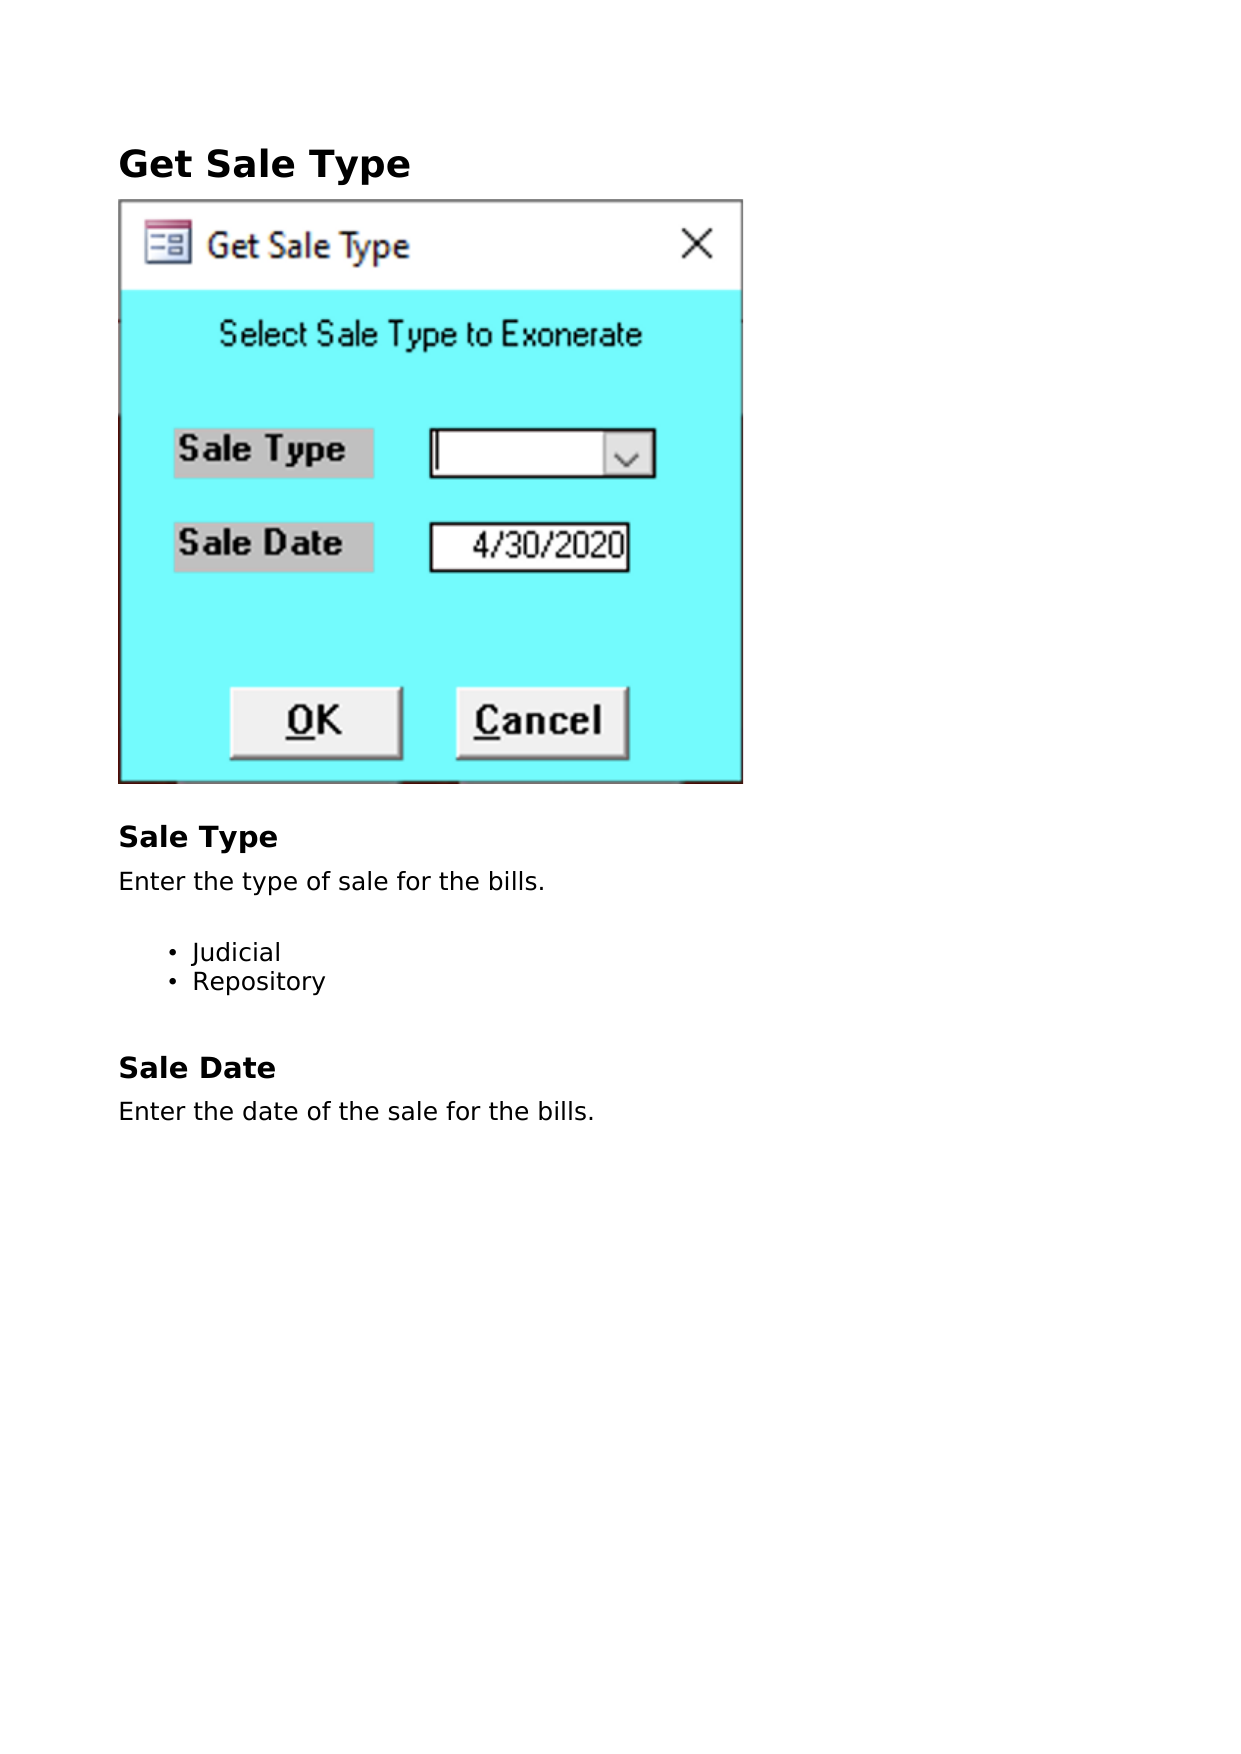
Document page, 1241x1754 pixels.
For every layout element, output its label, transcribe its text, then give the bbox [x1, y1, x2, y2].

list Repository [177, 967, 1122, 997]
list Judicial [177, 938, 1122, 967]
subtitle Sale Date [118, 1051, 1122, 1085]
picture [118, 199, 744, 784]
text Enter the date of the sale for the bills. [118, 1098, 1122, 1127]
text Enter the type of sale for the bills. [118, 867, 1122, 896]
subtitle Get Sale Type [118, 143, 1122, 187]
subtitle Sale Type [118, 821, 1122, 855]
